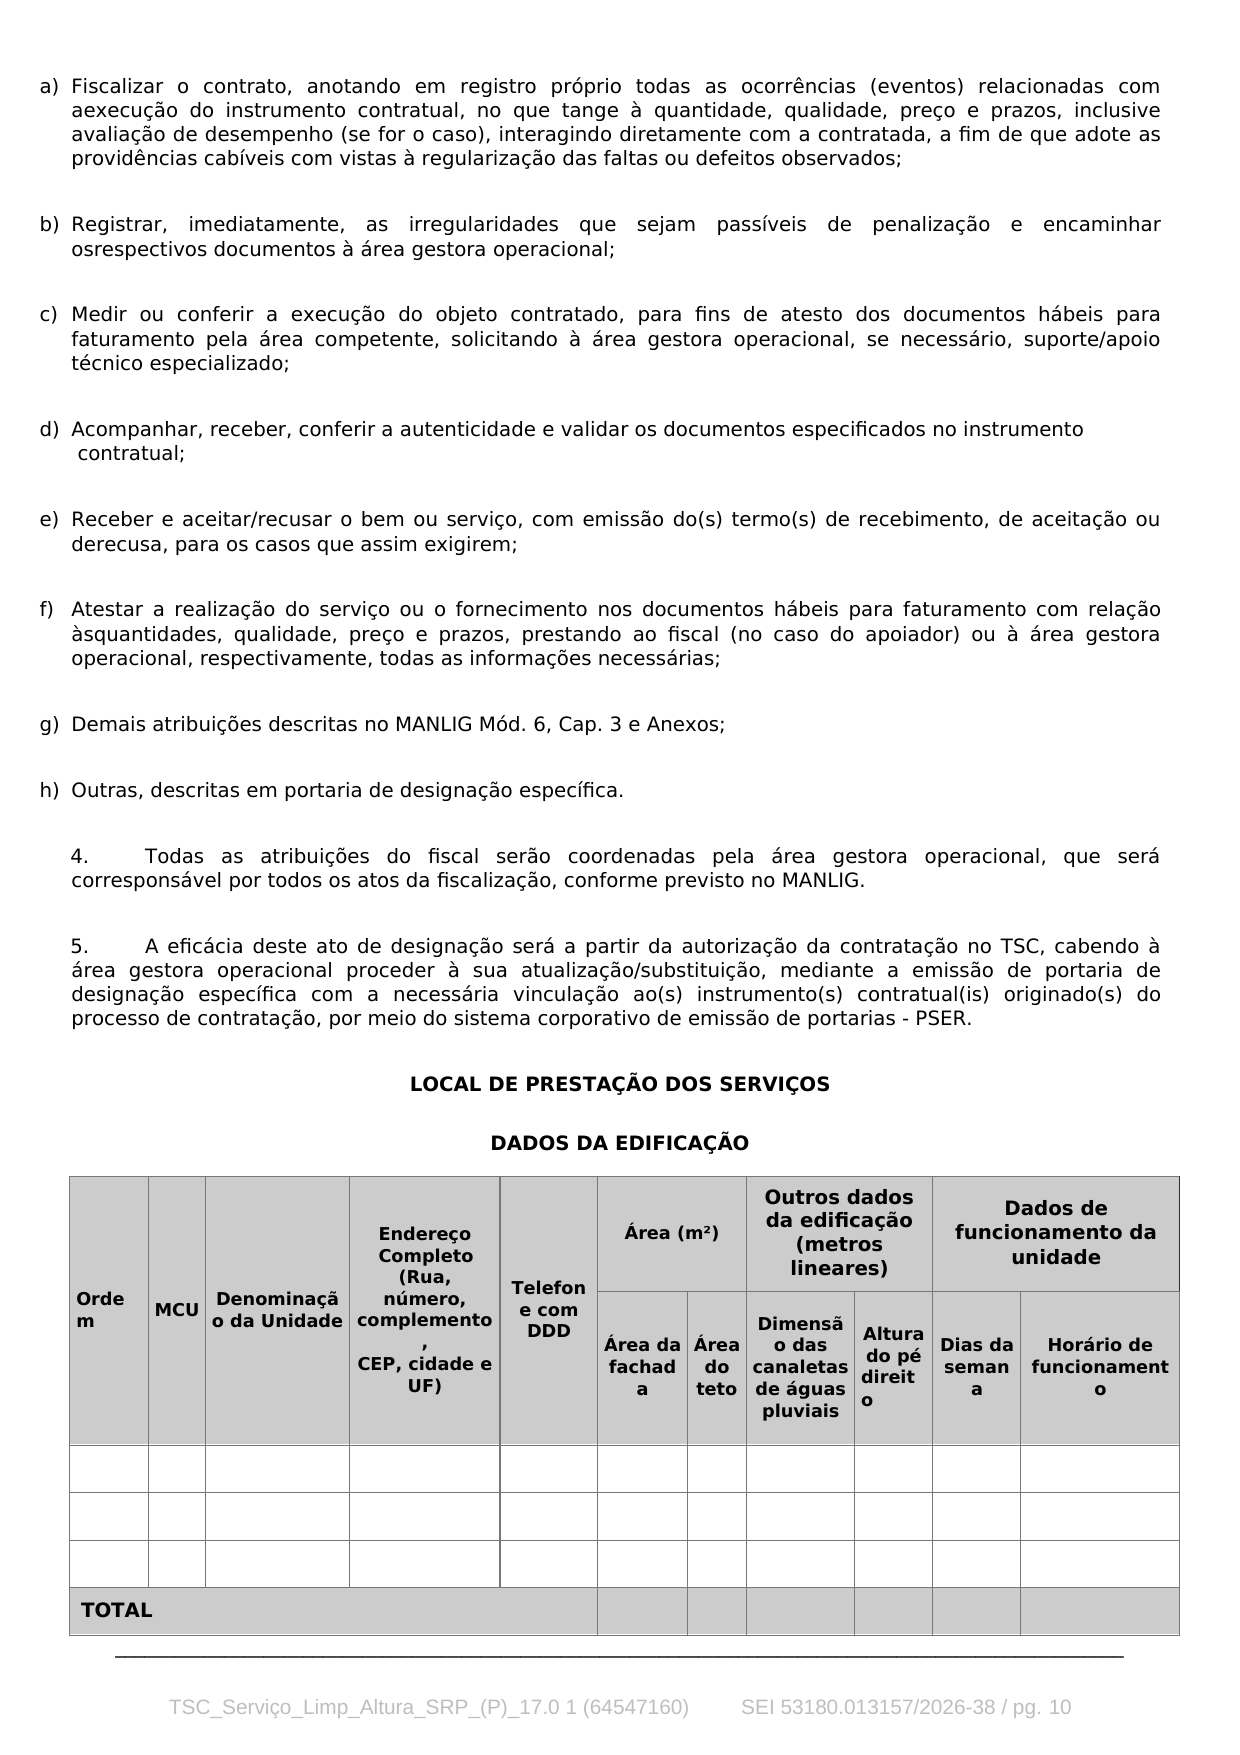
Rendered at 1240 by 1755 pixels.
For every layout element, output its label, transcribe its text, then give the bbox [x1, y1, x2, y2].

table_cell [855, 1493, 932, 1539]
table_cell [933, 1446, 1020, 1492]
table_cell [1021, 1446, 1179, 1492]
table_cell [149, 1493, 205, 1539]
list Registrar, imediatamente, as irregularidades que sejam passíveis de penalização e encaminhar osrespectivos documentos à área gestora operacional; [39, 213, 1162, 261]
text contratual; [77, 442, 1162, 466]
table_cell [933, 1493, 1020, 1539]
text ______________________________________________________________________________________________________ [74, 1636, 1166, 1659]
table_cell [933, 1588, 1020, 1634]
list Demais atribuições descritas no MANLIG Mód. 6, Cap. 3 e Anexos; [39, 713, 1162, 736]
table_cell [206, 1446, 349, 1492]
table_cell [206, 1493, 349, 1539]
table_header Ordem [70, 1177, 148, 1444]
table_cell [1021, 1493, 1179, 1539]
list Outras, descritas em portaria de designação específica. [39, 779, 1162, 802]
table_cell Dias da semana [933, 1292, 1020, 1444]
table_cell [350, 1493, 499, 1539]
table_cell [598, 1493, 687, 1539]
table_cell Altura do pé direito [855, 1292, 932, 1444]
list Receber e aceitar/recusar o bem ou serviço, com emissão do(s) termo(s) de recebimento, de aceitação ou derecusa, para os casos que assim exigirem; [39, 508, 1162, 556]
table_cell [598, 1541, 687, 1587]
list Acompanhar, receber, conferir a autenticidade e validar os documentos especificados no instrumento [39, 418, 1162, 441]
table_cell [747, 1493, 854, 1539]
table_header Área (m²) [598, 1177, 746, 1291]
table_cell [350, 1446, 499, 1492]
table_cell [206, 1541, 349, 1587]
table_cell [149, 1541, 205, 1587]
table_cell Dimensão das canaletas de águas pluviais [747, 1292, 854, 1444]
table_cell [350, 1541, 499, 1587]
table_cell [688, 1541, 746, 1587]
table_cell [149, 1446, 205, 1492]
list Todas as atribuições do fiscal serão coordenadas pela área gestora operacional, que será corresponsável por todos os atos da fiscalização, conforme previsto no MANLIG. [70, 845, 1162, 892]
table_header Dados de funcionamento da unidade [933, 1177, 1179, 1291]
table_cell Horário de funcionamento [1021, 1292, 1179, 1444]
table_cell [501, 1541, 597, 1587]
text LOCAL DE PRESTAÇÃO DOS SERVIÇOS [72, 1073, 1168, 1096]
table_cell [855, 1588, 932, 1634]
table_cell [1021, 1541, 1179, 1587]
table_cell [501, 1446, 597, 1492]
table_cell Área do teto [688, 1292, 746, 1444]
table_cell [501, 1493, 597, 1539]
table_cell [933, 1541, 1020, 1587]
table_cell [598, 1446, 687, 1492]
table_cell TOTAL [70, 1588, 597, 1634]
list Medir ou conferir a execução do objeto contratado, para fins de atesto dos documentos hábeis para faturamento pela área competente, solicitando à área gestora operacional, se necessário, suporte/apoio técnico especializado; [39, 303, 1162, 375]
table_cell [70, 1446, 148, 1492]
table_header Telefone com DDD [501, 1177, 597, 1444]
table_header Outros dados da edificação (metros lineares) [747, 1177, 932, 1291]
list Fiscalizar o contrato, anotando em registro próprio todas as ocorrências (eventos) relacionadas com aexecução do instrumento contratual, no que tange à quantidade, qualidade, preço e prazos, inclusive avaliação de desempenho (se for o caso), interagindo diretamente com a contratada, a fim de que adote as providências cabíveis com vistas à regularização das faltas ou defeitos observados; [39, 75, 1162, 171]
table_cell [688, 1446, 746, 1492]
table_header Endereço Completo (Rua, número, complemento, CEP, cidade e UF) [350, 1177, 499, 1444]
table_cell [70, 1541, 148, 1587]
table_cell [70, 1493, 148, 1539]
table_header Denominação da Unidade [206, 1177, 349, 1444]
table_cell [855, 1446, 932, 1492]
list A eficácia deste ato de designação será a partir da autorização da contratação no TSC, cabendo à área gestora operacional proceder à sua atualização/substituição, mediante a emissão de portaria de designação específica com a necessária vinculação ao(s) instrumento(s) contratual(is) originado(s) do processo de contratação, por meio do sistema corporativo de emissão de portarias - PSER. [70, 935, 1162, 1030]
table_cell [688, 1493, 746, 1539]
table_cell [747, 1588, 854, 1634]
list Atestar a realização do serviço ou o fornecimento nos documentos hábeis para faturamento com relação àsquantidades, qualidade, preço e prazos, prestando ao fiscal (no caso do apoiador) ou à área gestora operacional, respectivamente, todas as informações necessárias; [39, 598, 1162, 670]
table_cell [598, 1588, 687, 1634]
table_cell [747, 1446, 854, 1492]
table_cell [688, 1588, 746, 1634]
table_cell [1021, 1588, 1179, 1634]
table_cell [855, 1541, 932, 1587]
table_cell [747, 1541, 854, 1587]
table_cell Área da fachada [598, 1292, 687, 1444]
table_header MCU [149, 1177, 205, 1444]
text DADOS DA EDIFICAÇÃO [72, 1132, 1168, 1156]
